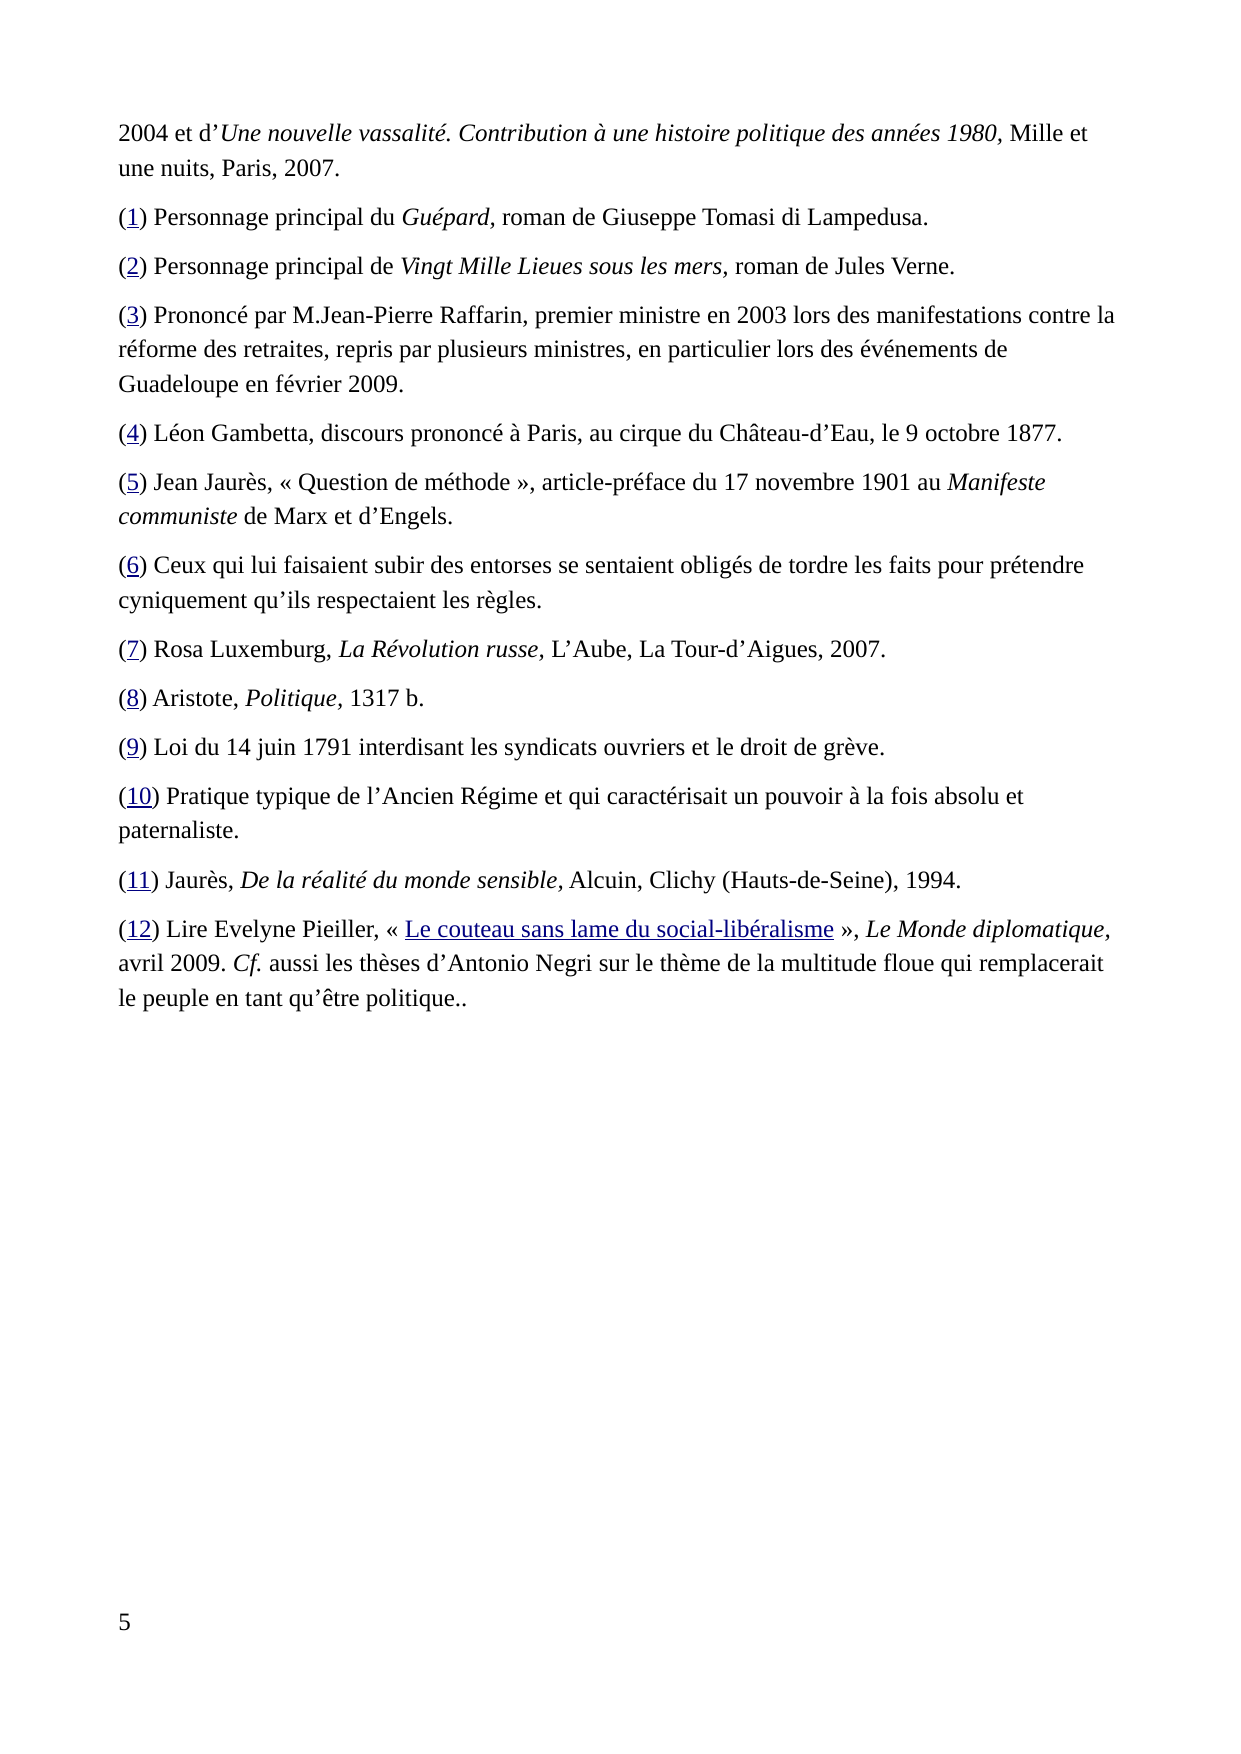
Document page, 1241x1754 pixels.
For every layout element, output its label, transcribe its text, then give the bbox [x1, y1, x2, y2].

text (9) Loi du 14 juin 1791 interdisant les syndicats ouvriers et le droit de grève. [118, 732, 1122, 761]
text (10) Pratique typique de l’Ancien Régime et qui caractérisait un pouvoir à la fois absolu et paternaliste. [118, 781, 1122, 844]
text (1) Personnage principal du Guépard, roman de Giuseppe Tomasi di Lampedusa. [118, 202, 1122, 230]
text (4) Léon Gambetta, discours prononcé à Paris, au cirque du Château-d’Eau, le 9 octobre 1877. [118, 418, 1122, 447]
text (7) Rosa Luxemburg, La Révolution russe, L’Aube, La Tour-d’Aigues, 2007. [118, 634, 1122, 663]
text (8) Aristote, Politique, 1317 b. [118, 683, 1122, 712]
text (2) Personnage principal de Vingt Mille Lieues sous les mers, roman de Jules Verne. [118, 251, 1122, 279]
text (3) Prononcé par M.Jean-Pierre Raffarin, premier ministre en 2003 lors des manifestations contre la réforme des retraites, repris par plusieurs ministres, en particulier lors des événements de Guadeloupe en février 2009. [118, 300, 1122, 397]
text (12) Lire Evelyne Pieiller, « Le couteau sans lame du social-libéralisme », Le Monde diplomatique, avril 2009. Cf. aussi les thèses d’Antonio Negri sur le thème de la multitude floue qui remplacerait le peuple en tant qu’être politique.. [118, 914, 1122, 1011]
text (11) Jaurès, De la réalité du monde sensible, Alcuin, Clichy (Hauts-de-Seine), 1994. [118, 865, 1122, 893]
text (5) Jean Jaurès, « Question de méthode », article-préface du 17 novembre 1901 au Manifeste communiste de Marx et d’Engels. [118, 467, 1122, 530]
text (6) Ceux qui lui faisaient subir des entorses se sentaient obligés de tordre les faits pour prétendre cyniquement qu’ils respectaient les règles. [118, 550, 1122, 614]
text 2004 et d’Une nouvelle vassalité. Contribution à une histoire politique des années 1980, Mille et une nuits, Paris, 2007. [118, 118, 1122, 181]
